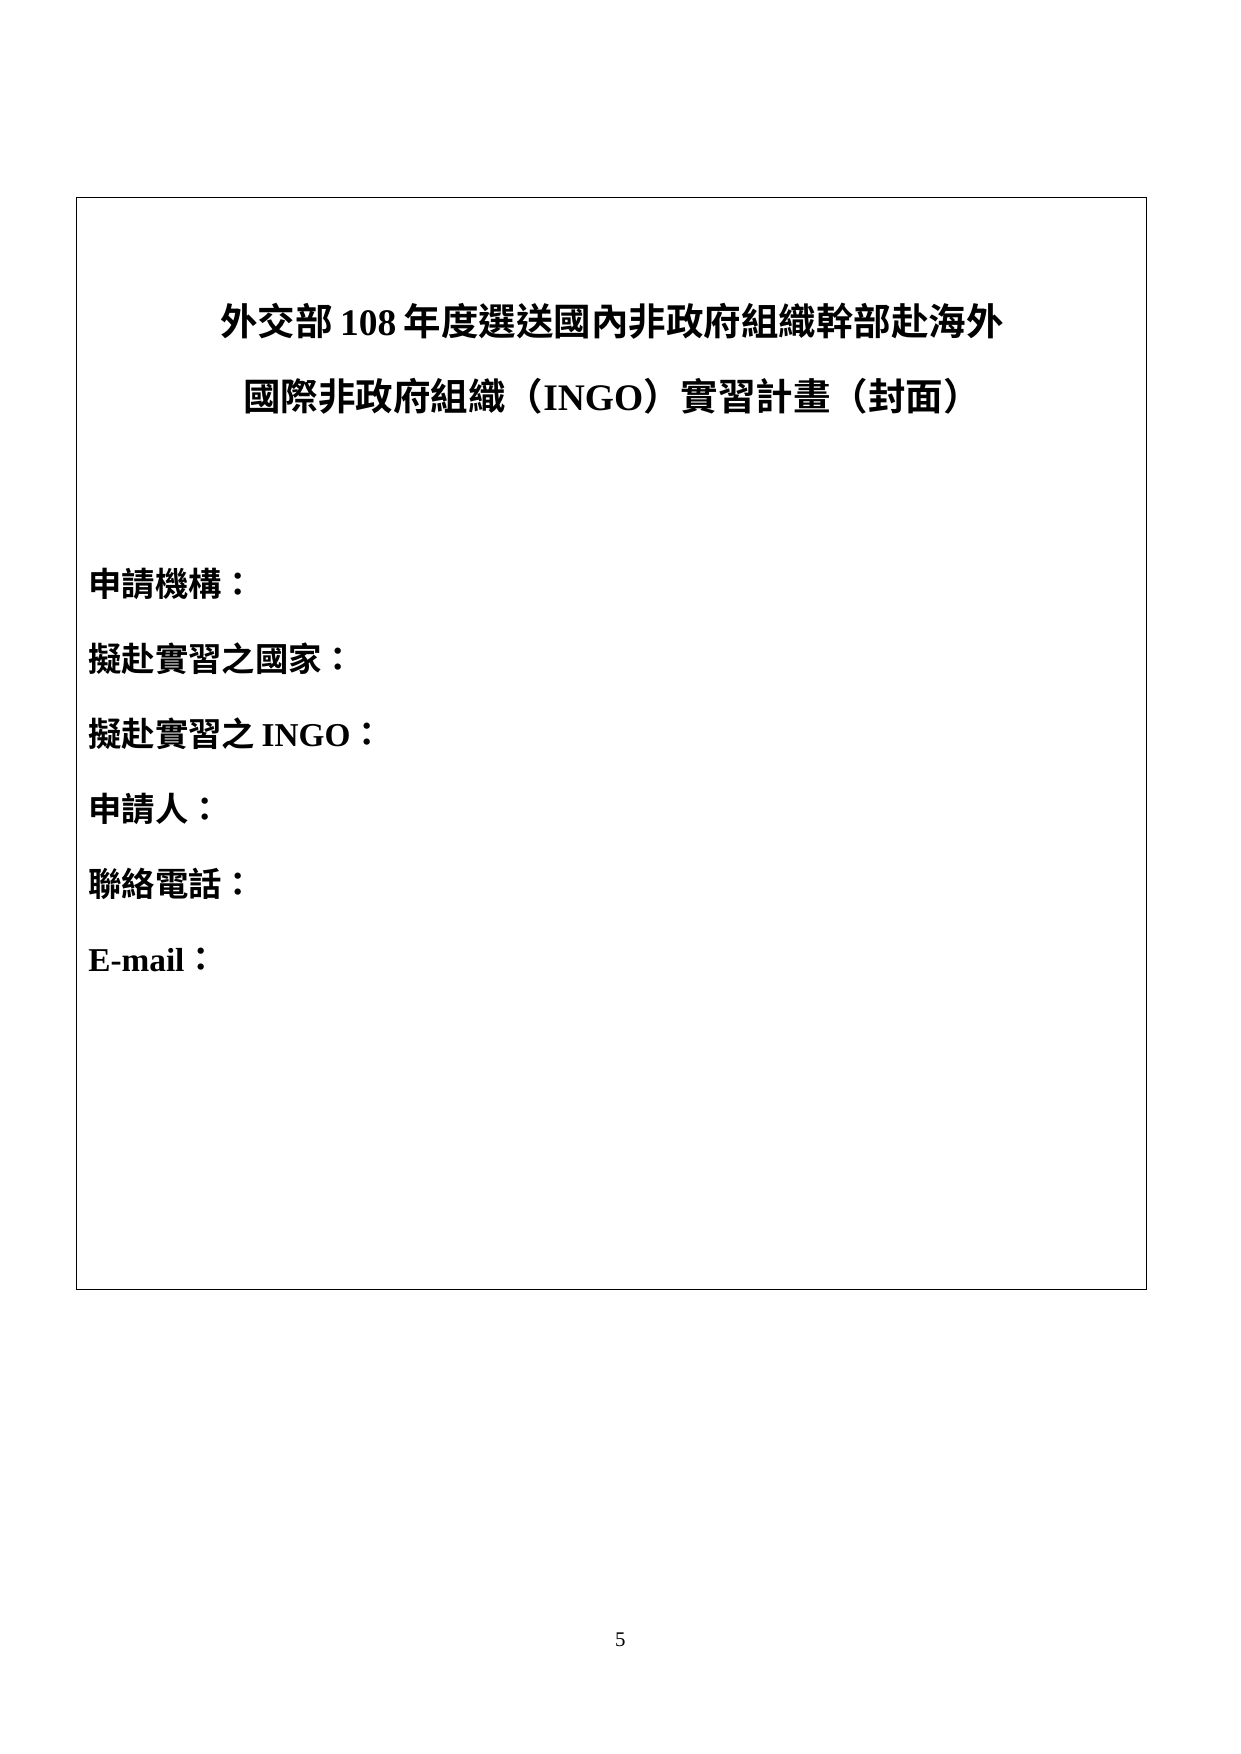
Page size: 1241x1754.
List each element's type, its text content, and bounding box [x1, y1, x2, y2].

table_header 外交部108年度選送國內非政府組織幹部赴海外 國際非政府組織（INGO）實習計畫（封面） 申請機構： 擬赴實習之國家： 擬赴實習之INGO： 申請人： 聯絡電話： E-mail： [77, 198, 1146, 1289]
text [89, 164, 1152, 197]
